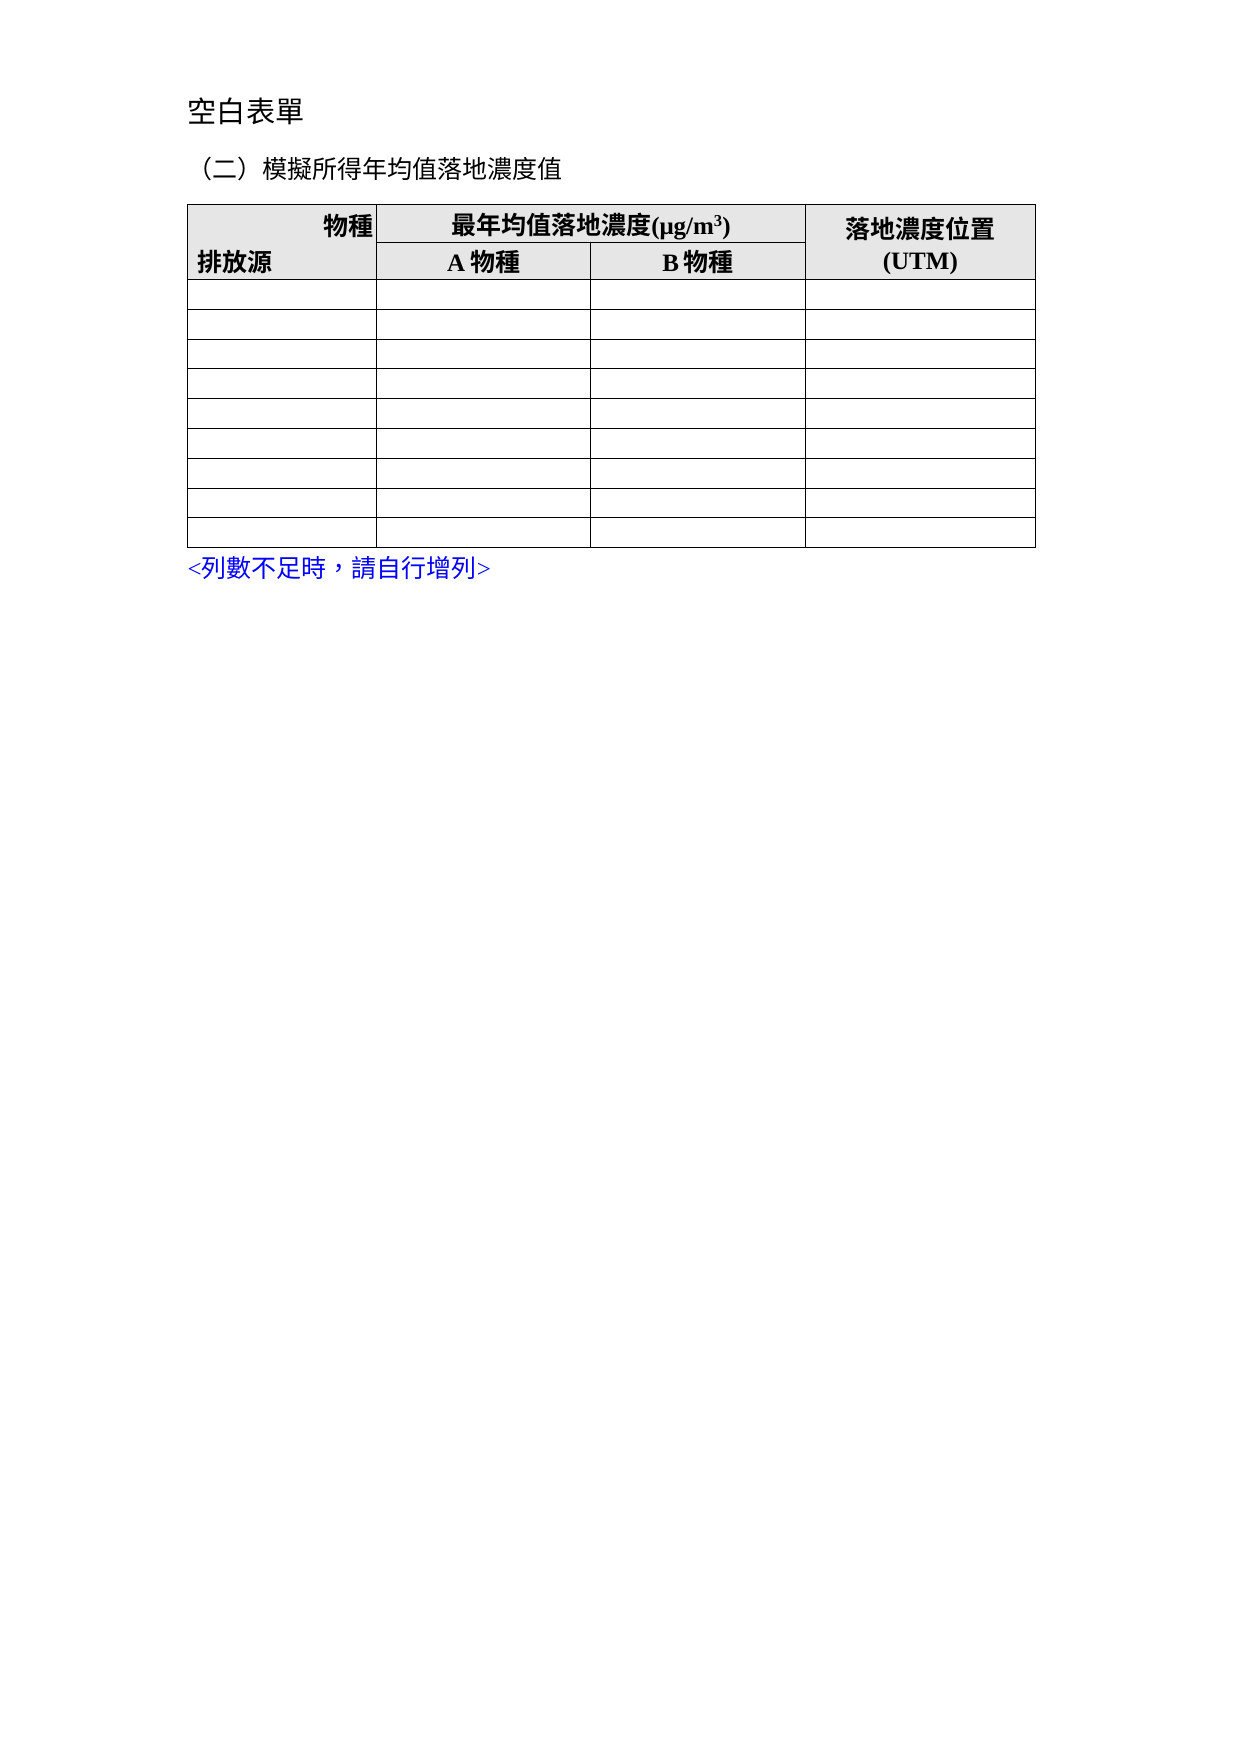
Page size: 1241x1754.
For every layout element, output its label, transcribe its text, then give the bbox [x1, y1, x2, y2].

table_cell [377, 429, 590, 458]
table_cell [806, 489, 1035, 517]
table_cell A物種 [377, 243, 590, 279]
table_cell [806, 459, 1035, 487]
table_cell [591, 518, 805, 547]
table_cell [591, 399, 805, 428]
table_cell [188, 429, 376, 458]
table_cell [377, 369, 590, 398]
table_cell [188, 489, 376, 517]
text <列數不足時，請自行增列> [187, 548, 1053, 584]
table_cell [377, 518, 590, 547]
table_cell B物種 [591, 243, 805, 279]
table_cell [377, 340, 590, 368]
table_cell [188, 310, 376, 338]
table_cell [377, 489, 590, 517]
text （二）模擬所得年均值落地濃度值 [187, 150, 1053, 186]
table_cell [188, 399, 376, 428]
table_cell [591, 310, 805, 338]
table_cell [806, 518, 1035, 547]
table_cell [377, 280, 590, 309]
table_header 最年均值落地濃度(μg/m3) [377, 205, 805, 242]
table_cell [806, 280, 1035, 309]
table_cell [591, 340, 805, 368]
table_cell [806, 399, 1035, 428]
table_cell [591, 369, 805, 398]
table_cell [377, 459, 590, 487]
table_cell [188, 459, 376, 487]
table_cell [188, 340, 376, 368]
table_cell [188, 369, 376, 398]
table_header 物種 排放源 [188, 205, 376, 279]
table_cell [806, 369, 1035, 398]
table_cell [188, 280, 376, 309]
table_cell [591, 459, 805, 487]
table_cell [188, 518, 376, 547]
table_cell [377, 399, 590, 428]
table_cell [591, 429, 805, 458]
table_cell [591, 280, 805, 309]
table_cell [806, 340, 1035, 368]
table_cell [377, 310, 590, 338]
table_cell [806, 429, 1035, 458]
table_cell [591, 489, 805, 517]
table_header 落地濃度位置 (UTM) [806, 205, 1035, 279]
table_cell [806, 310, 1035, 338]
